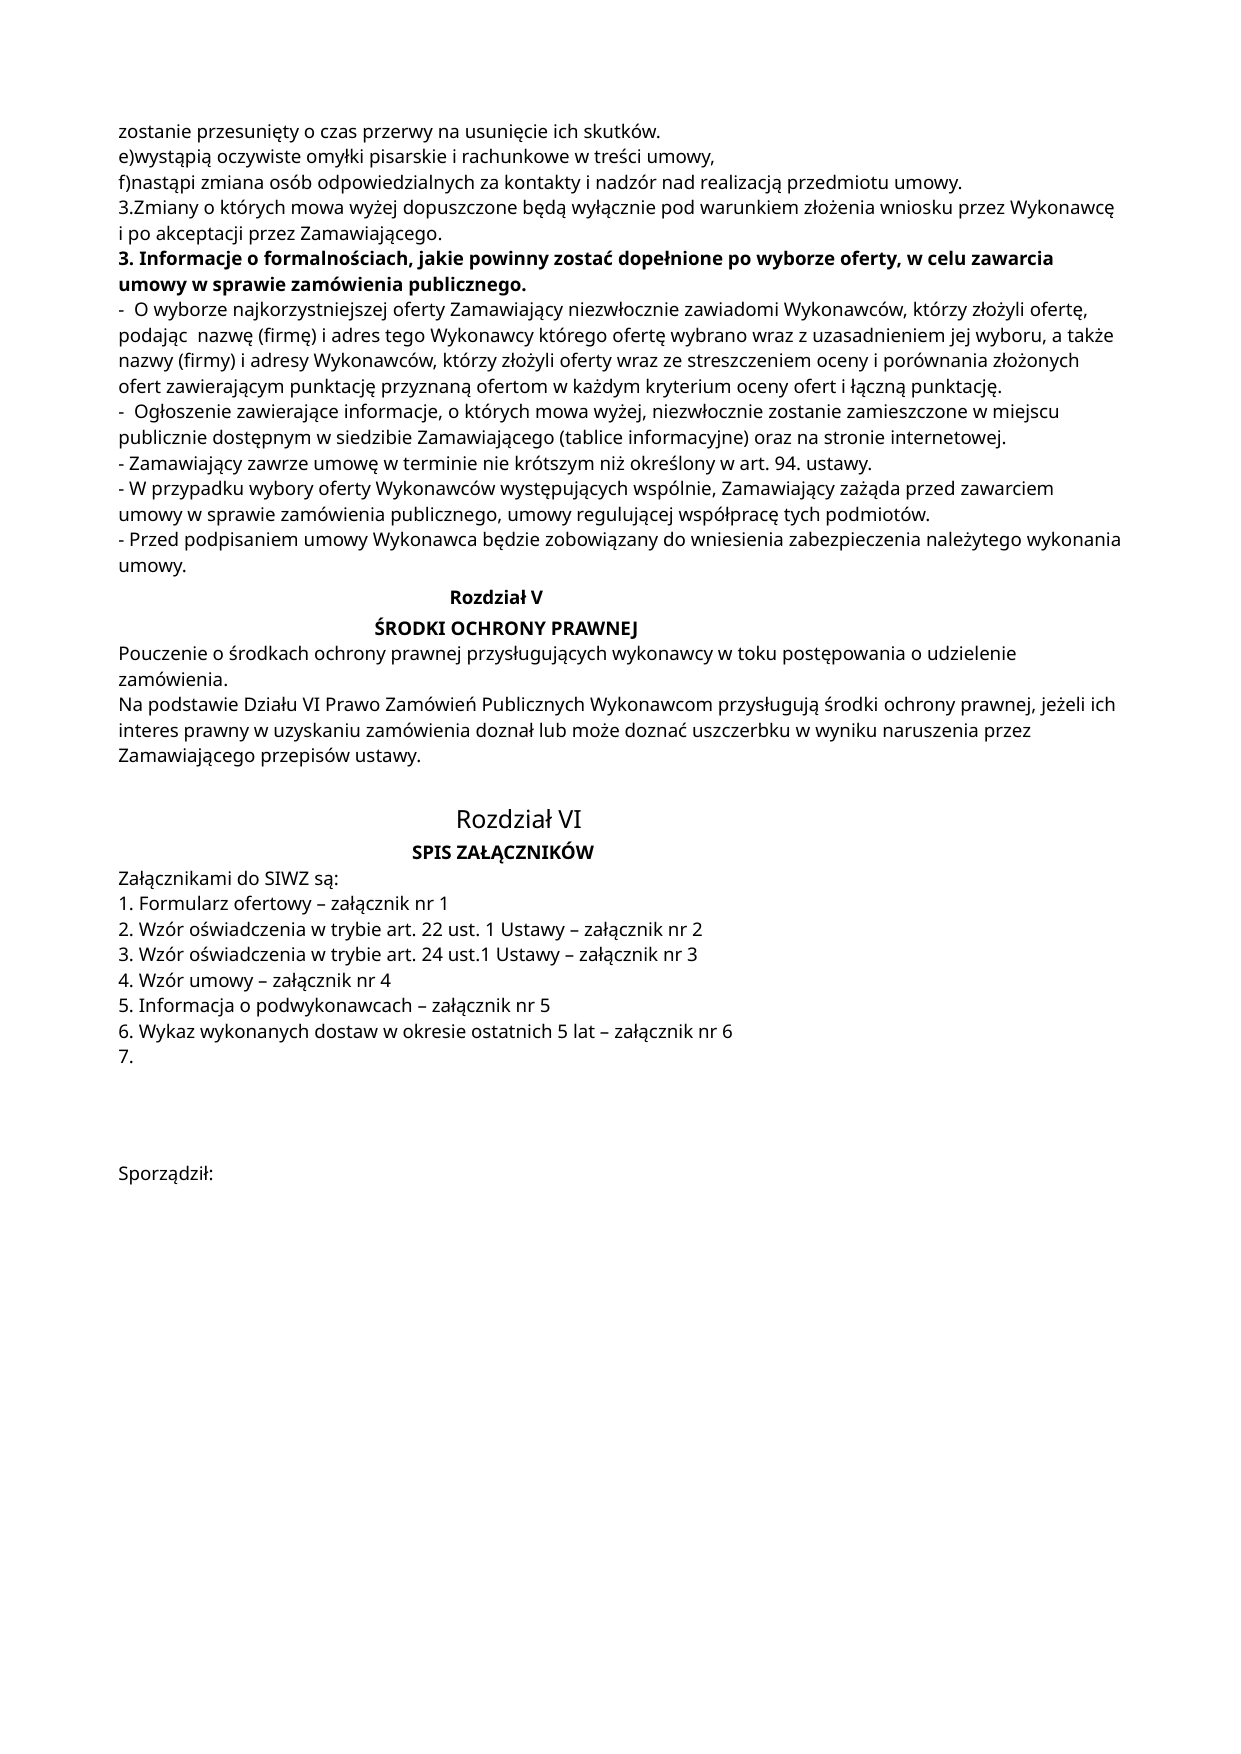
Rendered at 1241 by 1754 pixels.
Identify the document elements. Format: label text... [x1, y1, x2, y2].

text 6. Wykaz wykonanych dostaw w okresie ostatnich 5 lat – załącznik nr 6 [118, 1018, 1122, 1043]
text - O wyborze najkorzystniejszej oferty Zamawiający niezwłocznie zawiadomi Wykonawców, którzy złożyli ofertę, podając nazwę (firmę) i adres tego Wykonawcy którego ofertę wybrano wraz z uzasadnieniem jej wyboru, a także nazwy (firmy) i adresy Wykonawców, którzy złożyli oferty wraz ze streszczeniem oceny i porównania złożonych ofert zawierającym punktację przyznaną ofertom w każdym kryterium oceny ofert i łączną punktację. [118, 297, 1122, 399]
text 2. Wzór oświadczenia w trybie art. 22 ust. 1 Ustawy – załącznik nr 2 [118, 916, 1122, 941]
text e)wystąpią oczywiste omyłki pisarskie i rachunkowe w treści umowy, [118, 144, 1122, 169]
text Pouczenie o środkach ochrony prawnej przysługujących wykonawcy w toku postępowania o udzielenie zamówienia. [118, 640, 1122, 691]
text - Przed podpisaniem umowy Wykonawca będzie zobowiązany do wniesienia zabezpieczenia należytego wykonania umowy. [118, 526, 1122, 577]
text zostanie przesunięty o czas przerwy na usunięcie ich skutków. [118, 118, 1122, 144]
text 3.Zmiany o których mowa wyżej dopuszczone będą wyłącznie pod warunkiem złożenia wniosku przez Wykonawcę i po akceptacji przez Zamawiającego. [118, 195, 1122, 246]
text - Zamawiający zawrze umowę w terminie nie krótszym niż określony w art. 94. ustawy. [118, 450, 1122, 475]
text Rozdział V [118, 577, 1122, 612]
text SPIS ZAŁĄCZNIKÓW [118, 836, 1122, 865]
text ŚRODKI OCHRONY PRAWNEJ [118, 612, 1122, 640]
text Załącznikami do SIWZ są: [118, 865, 1122, 890]
text Rozdział VI [118, 802, 1122, 836]
text 5. Informacja o podwykonawcach – załącznik nr 5 [118, 992, 1122, 1018]
text 3. Wzór oświadczenia w trybie art. 24 ust.1 Ustawy – załącznik nr 3 [118, 941, 1122, 967]
text 3. Informacje o formalnościach, jakie powinny zostać dopełnione po wyborze oferty, w celu zawarcia umowy w sprawie zamówienia publicznego. [118, 246, 1122, 297]
text 4. Wzór umowy – załącznik nr 4 [118, 967, 1122, 992]
text Sporządził: [118, 1161, 1122, 1186]
text - Ogłoszenie zawierające informacje, o których mowa wyżej, niezwłocznie zostanie zamieszczone w miejscu publicznie dostępnym w siedzibie Zamawiającego (tablice informacyjne) oraz na stronie internetowej. [118, 399, 1122, 450]
text - W przypadku wybory oferty Wykonawców występujących wspólnie, Zamawiający zażąda przed zawarciem umowy w sprawie zamówienia publicznego, umowy regulującej współpracę tych podmiotów. [118, 475, 1122, 526]
text 7. [118, 1043, 1122, 1069]
text 1. Formularz ofertowy – załącznik nr 1 [118, 890, 1122, 916]
text Na podstawie Działu VI Prawo Zamówień Publicznych Wykonawcom przysługują środki ochrony prawnej, jeżeli ich interes prawny w uzyskaniu zamówienia doznał lub może doznać uszczerbku w wyniku naruszenia przez Zamawiającego przepisów ustawy. [118, 691, 1122, 768]
text f)nastąpi zmiana osób odpowiedzialnych za kontakty i nadzór nad realizacją przedmiotu umowy. [118, 169, 1122, 195]
